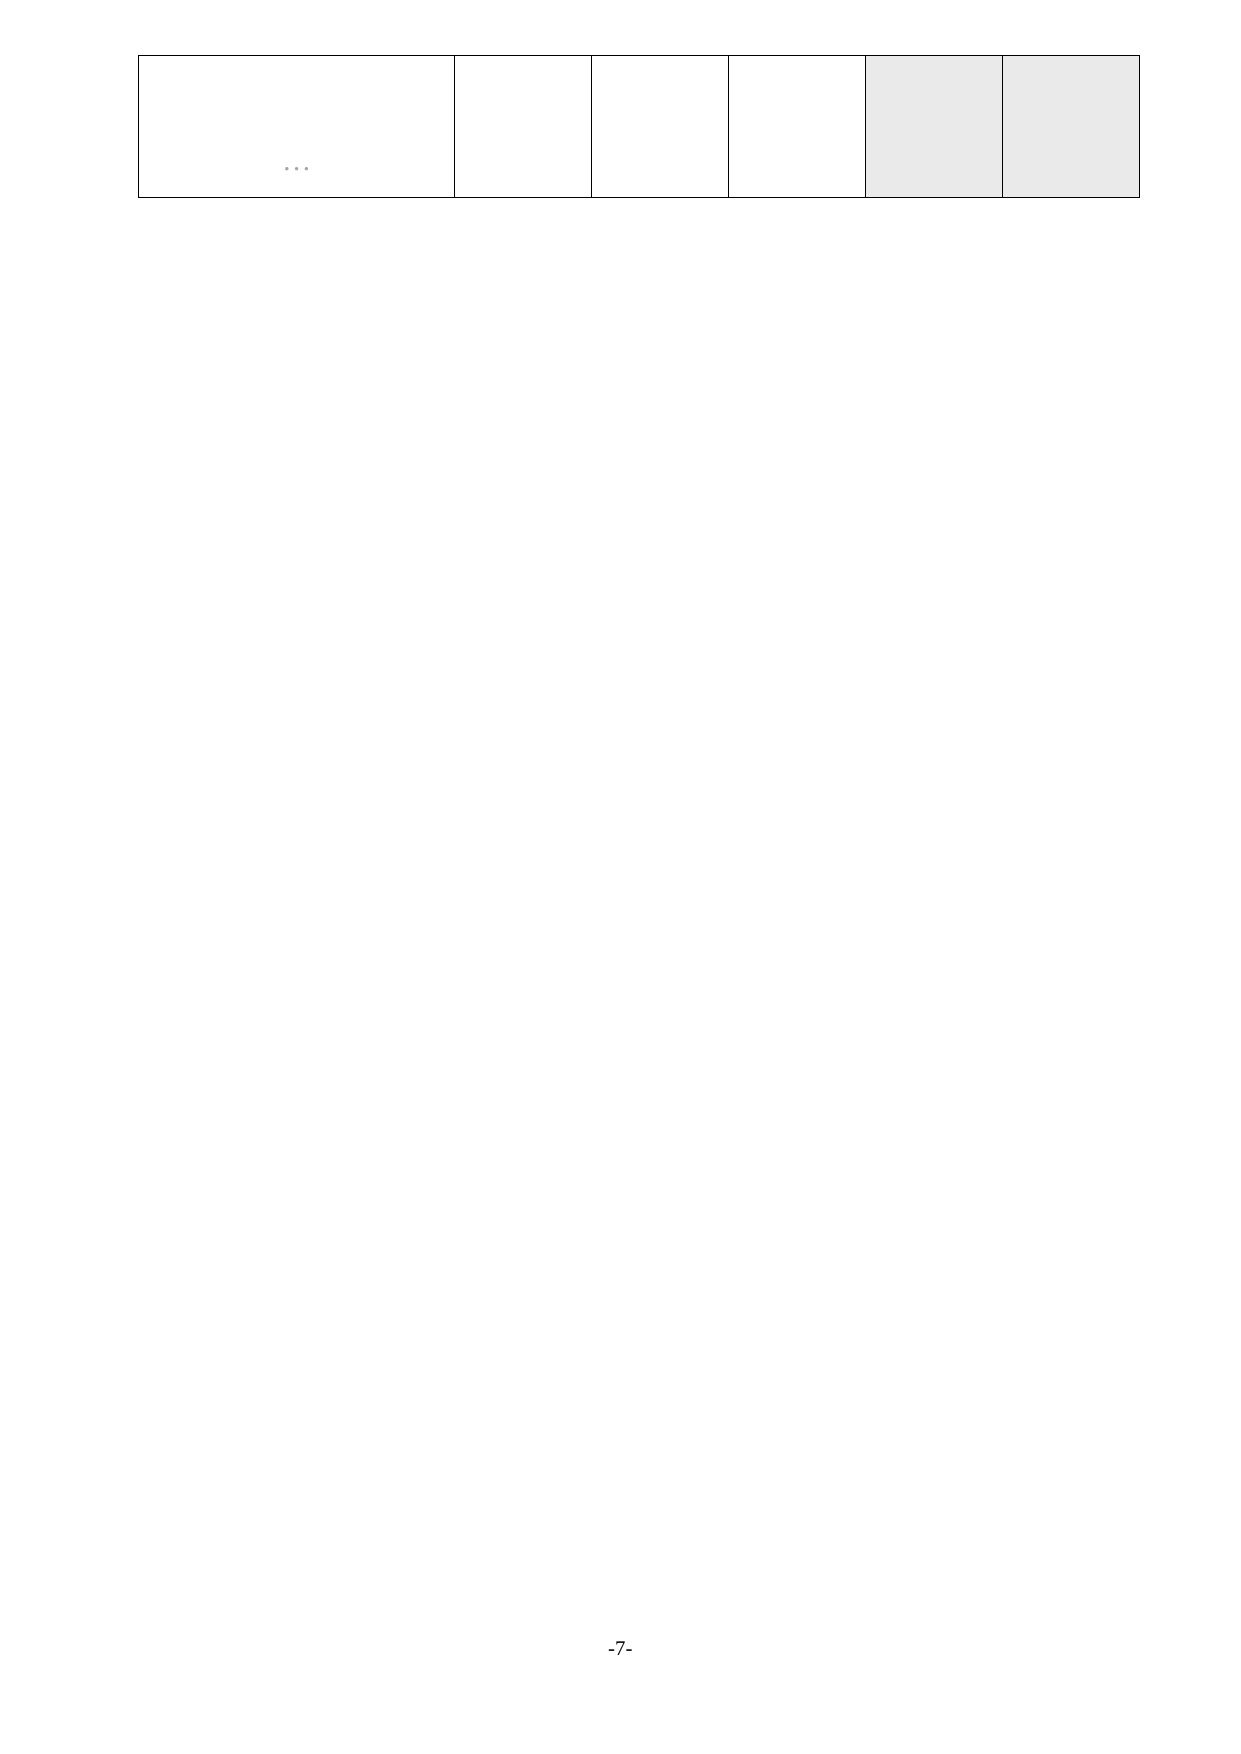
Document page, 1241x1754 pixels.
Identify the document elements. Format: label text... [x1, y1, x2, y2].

table_cell [866, 56, 1002, 197]
table_cell [592, 56, 728, 197]
table_cell [1003, 56, 1139, 197]
table_cell … [139, 56, 454, 197]
table_cell [455, 56, 591, 197]
table_cell [729, 56, 865, 197]
